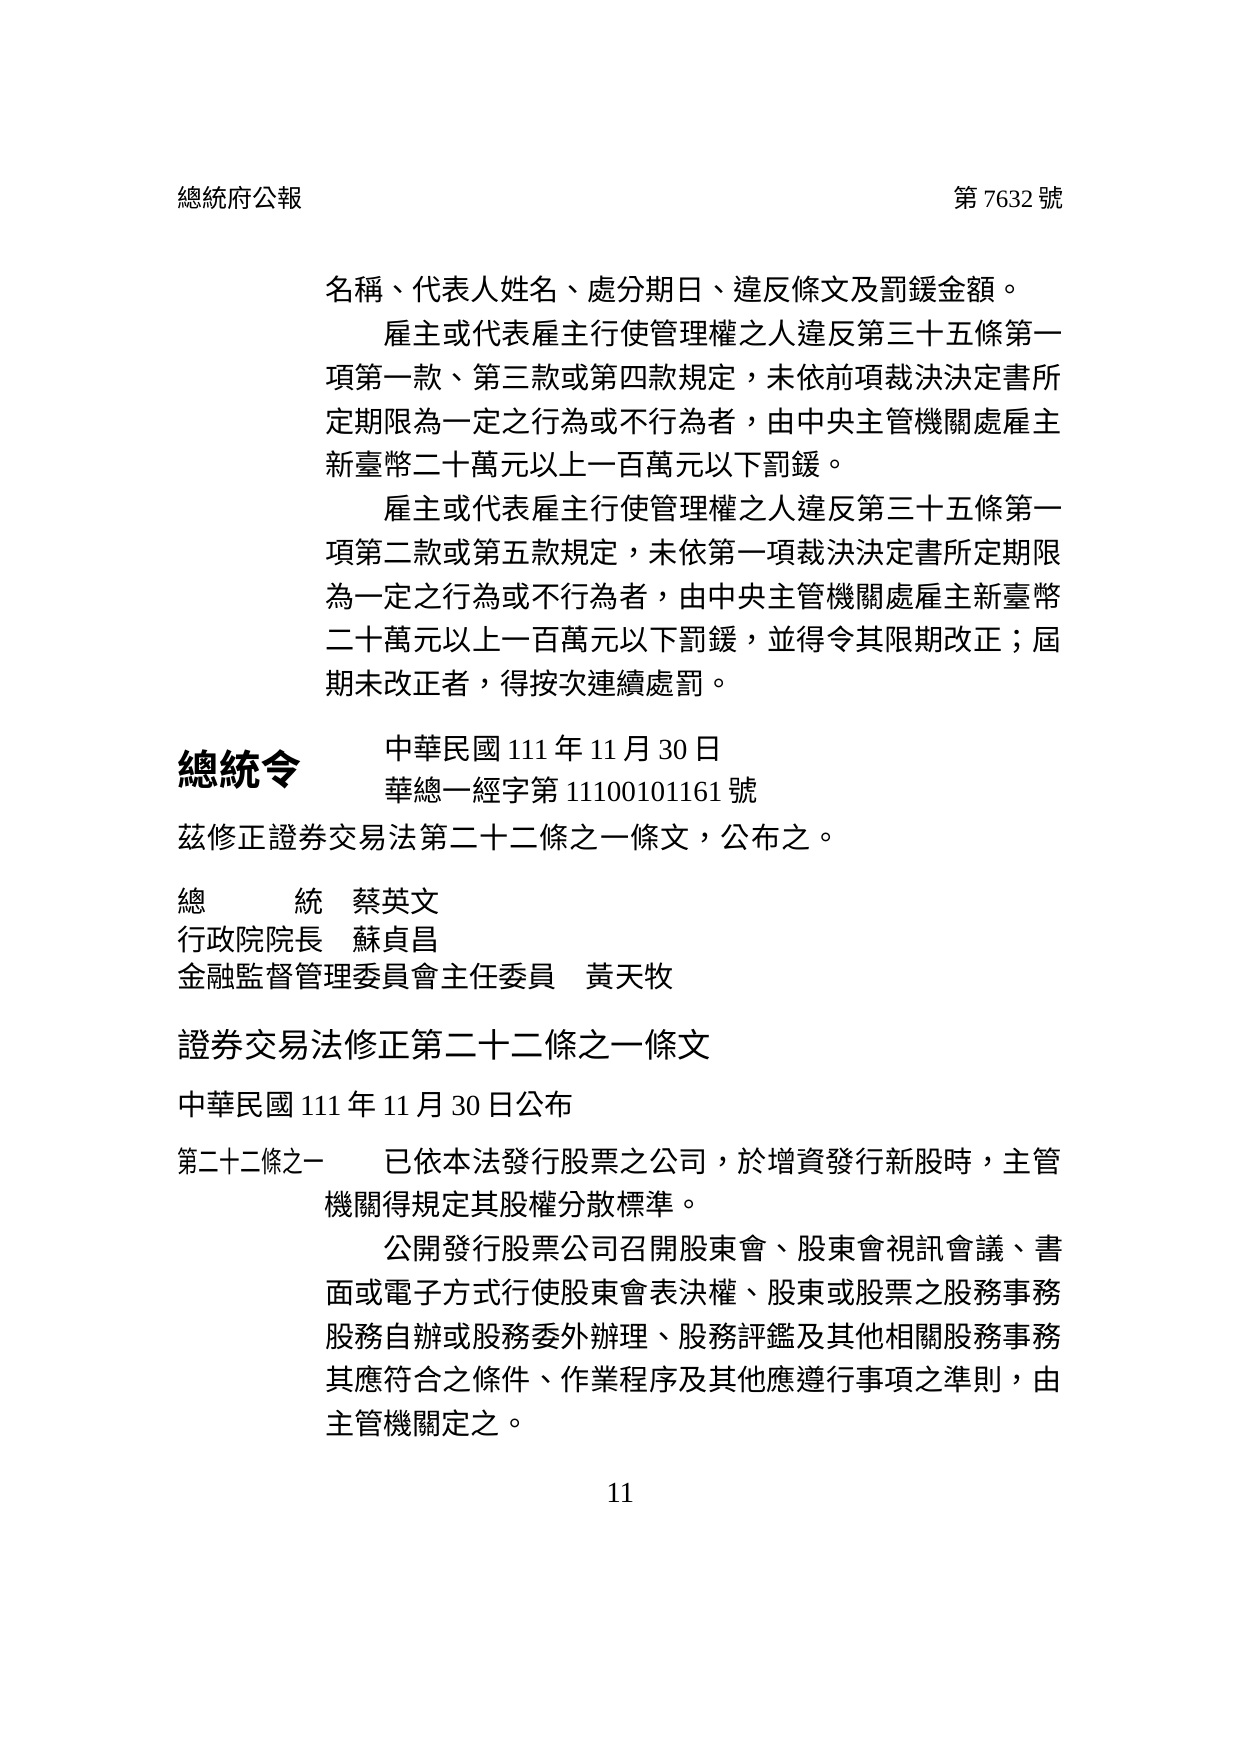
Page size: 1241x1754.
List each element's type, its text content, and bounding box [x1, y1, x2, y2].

text 公開發行股票公司召開股東會、股東會視訊會議、書面或電子方式行使股東會表決權、股東或股票之股務事務、股務自辦或股務委外辦理、股務評鑑及其他相關股務事務，其應符合之條件、作業程序及其他應遵行事項之準則，由主管機關定之。 [325, 1224, 1063, 1443]
text 證券交易法修正第二十二條之一條文 [177, 1020, 1063, 1066]
text 雇主或代表雇主行使管理權之人違反第三十五條第一項第一款、第三款或第四款規定，未依前項裁決決定書所定期限為一定之行為或不行為者，由中央主管機關處雇主新臺幣二十萬元以上一百萬元以下罰鍰。 [325, 309, 1063, 484]
table_header 中華民國111年11月30日 華總一經字第11100101161號 [381, 723, 877, 812]
text 中華民國111年11月30日公布 [177, 1079, 1063, 1124]
table_header 總統令 [174, 723, 381, 812]
text 雇主或代表雇主行使管理權之人違反第三十五條第一項第二款或第五款規定，未依第一項裁決決定書所定期限為一定之行為或不行為者，由中央主管機關處雇主新臺幣二十萬元以上一百萬元以下罰鍰，並得令其限期改正；屆期未改正者，得按次連續處罰。 [325, 484, 1063, 703]
text 第二十二條之一 已依本法發行股票之公司，於增資發行新股時，主管機關得規定其股權分散標準。 [177, 1137, 1063, 1224]
text 茲修正證券交易法第二十二條之一條文，公布之。 [177, 812, 1063, 858]
text 名稱、代表人姓名、處分期日、違反條文及罰鍰金額。 [177, 266, 1063, 309]
text 總 統 蔡英文 行政院院長 蘇貞昌 金融監督管理委員會主任委員 黃天牧 [177, 883, 1063, 995]
